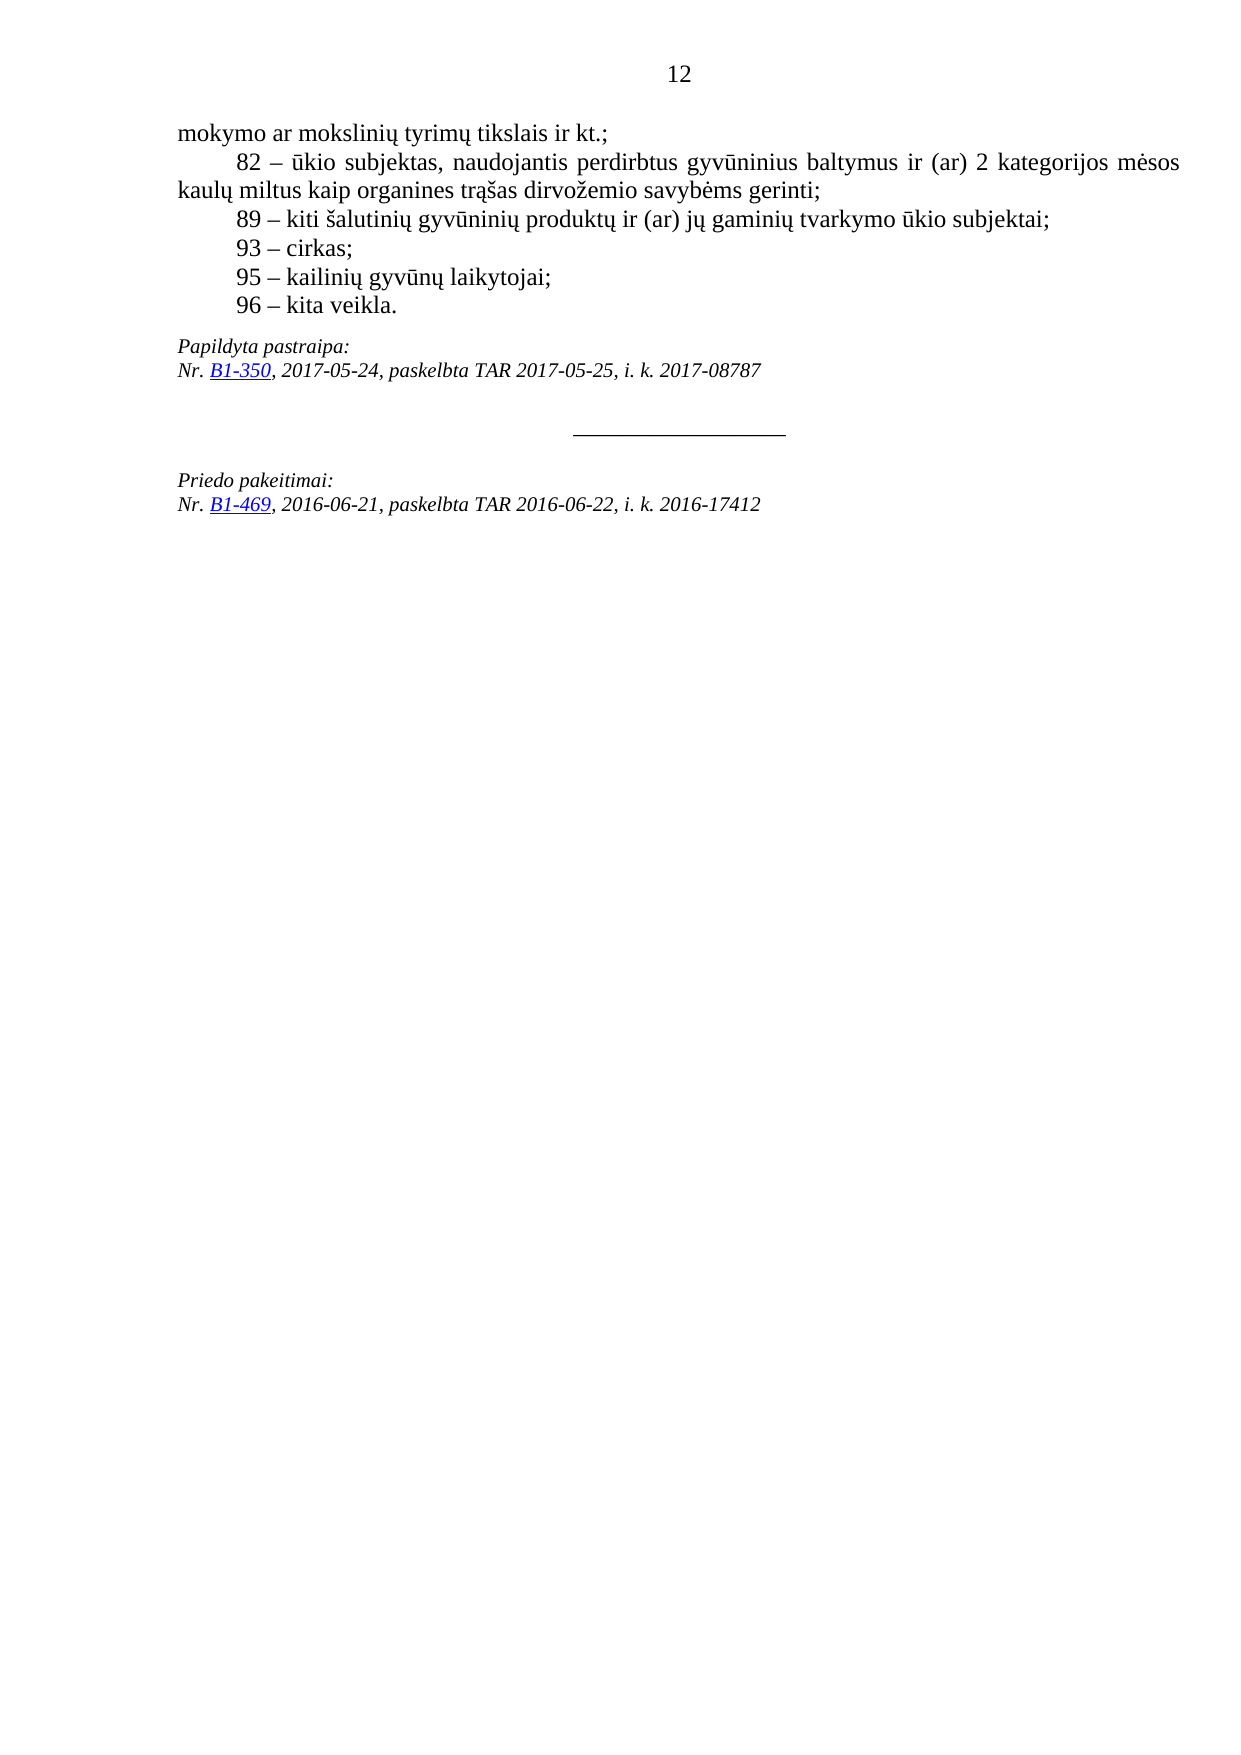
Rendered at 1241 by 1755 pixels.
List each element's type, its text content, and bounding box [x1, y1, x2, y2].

text mokymo ar mokslinių tyrimų tikslais ir kt.; [177, 118, 1181, 147]
text Nr. B1-350, 2017-05-24, paskelbta TAR 2017-05-25, i. k. 2017-08787 [177, 358, 1181, 382]
text _________________ [177, 411, 1181, 439]
text 93 – cirkas; [177, 233, 1181, 262]
text 82 – ūkio subjektas, naudojantis perdirbtus gyvūninius baltymus ir (ar) 2 kategorijos mėsos kaulų miltus kaip organines trąšas dirvožemio savybėms gerinti; [177, 147, 1181, 204]
text Papildyta pastraipa: [177, 334, 1181, 358]
text Nr. B1-469, 2016-06-21, paskelbta TAR 2016-06-22, i. k. 2016-17412 [177, 492, 1181, 516]
text 95 – kailinių gyvūnų laikytojai; [177, 262, 1181, 291]
text 96 – kita veikla. [177, 291, 1181, 319]
text 89 – kiti šalutinių gyvūninių produktų ir (ar) jų gaminių tvarkymo ūkio subjektai; [177, 204, 1181, 233]
text Priedo pakeitimai: [177, 468, 1181, 492]
